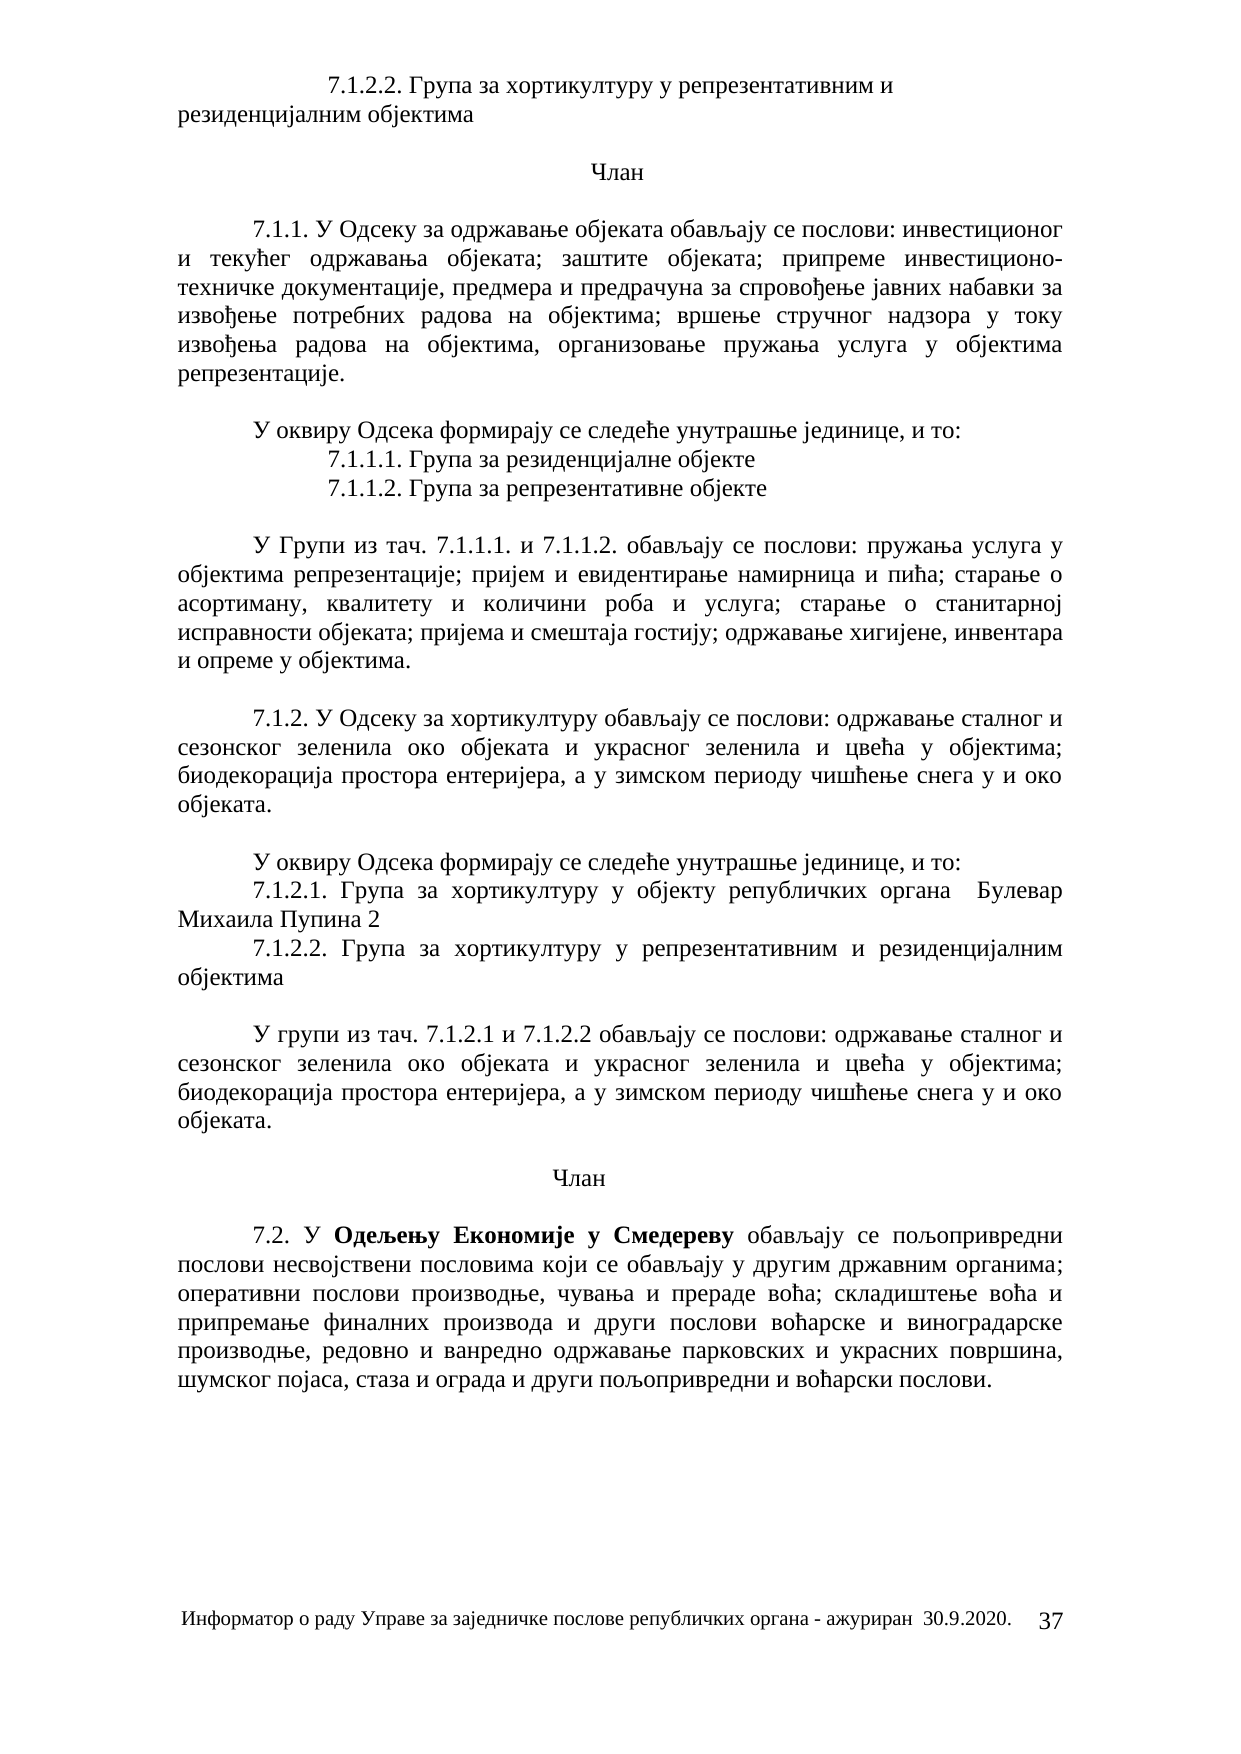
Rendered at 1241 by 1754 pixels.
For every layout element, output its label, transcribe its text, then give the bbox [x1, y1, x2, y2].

text 7.1.2. У Одсеку за хортикултуру обављају се послови: одржавање сталног и сезонског зеленила око објеката и украсног зеленила и цвећа у објектима; биодекорација простора ентеријера, а у зимском периоду чишћење снега у и око објеката. [177, 703, 1063, 818]
text У Групи из тач. 7.1.1.1. и 7.1.1.2. обављају се послови: пружања услуга у објектима репрезентације; пријем и евидентирање намирница и пића; старање о асортиману, квалитету и количини роба и услуга; старање о станитарној исправности објеката; пријема и смештаја гостију; одржавање хигијене, инвентара и опреме у објектима. [177, 530, 1063, 674]
text У оквиру Одсека формирају се следеће унутрашње јединице, и то: [177, 847, 1063, 875]
text 7.1.1.2. Група за репрезентативне објекте [177, 473, 1063, 502]
text 7.2. У Одељењу Економије у Смедереву обављају се пољопривредни послови несвојствени пословима који се обављају у другим државним органима; оперативни послови производње, чувања и прераде воћа; складиштење воћа и припремање финалних производа и други послови воћарске и виноградарске производње, редовно и ванредно одржавање парковских и украсних површина, шумског појаса, стаза и ограда и други пољопривредни и воћарски послови. [177, 1220, 1063, 1393]
text У групи из тач. 7.1.2.1 и 7.1.2.2 обављају се послови: одржавање сталног и сезонског зеленила око објеката и украсног зеленила и цвећа у објектима; биодекорација простора ентеријера, а у зимском периоду чишћење снега у и око објеката. [177, 1019, 1063, 1134]
text У оквиру Одсека формирају се следеће унутрашње јединице, и то: [177, 415, 1063, 444]
text 7.1.2.2. Група за хортикултуру у репрезентативним и резиденцијалним објектима [177, 70, 1063, 128]
text 7.1.1. У Одсеку за одржавање објеката обављају се послови: инвестиционог и текућег одржавања објеката; заштите објеката; припреме инвестиционо-техничке документације, предмера и предрачуна за спровођење јавних набавки за извођење потребних радова на објектима; вршење стручног надзора у току извођења радова на објектима, организовање пружања услуга у објектима репрезентације. [177, 214, 1063, 387]
text 7.1.1.1. Група за резиденцијалне објекте [177, 444, 1063, 473]
text 7.1.2.1. Група за хортикултуру у објекту републичких органа Булевар Михаила Пупина 2 [177, 875, 1063, 933]
text Члан [177, 1163, 1063, 1192]
text 7.1.2.2. Група за хортикултуру у репрезентативним и резиденцијалним објектима [177, 933, 1063, 990]
text Члан [177, 157, 1063, 185]
